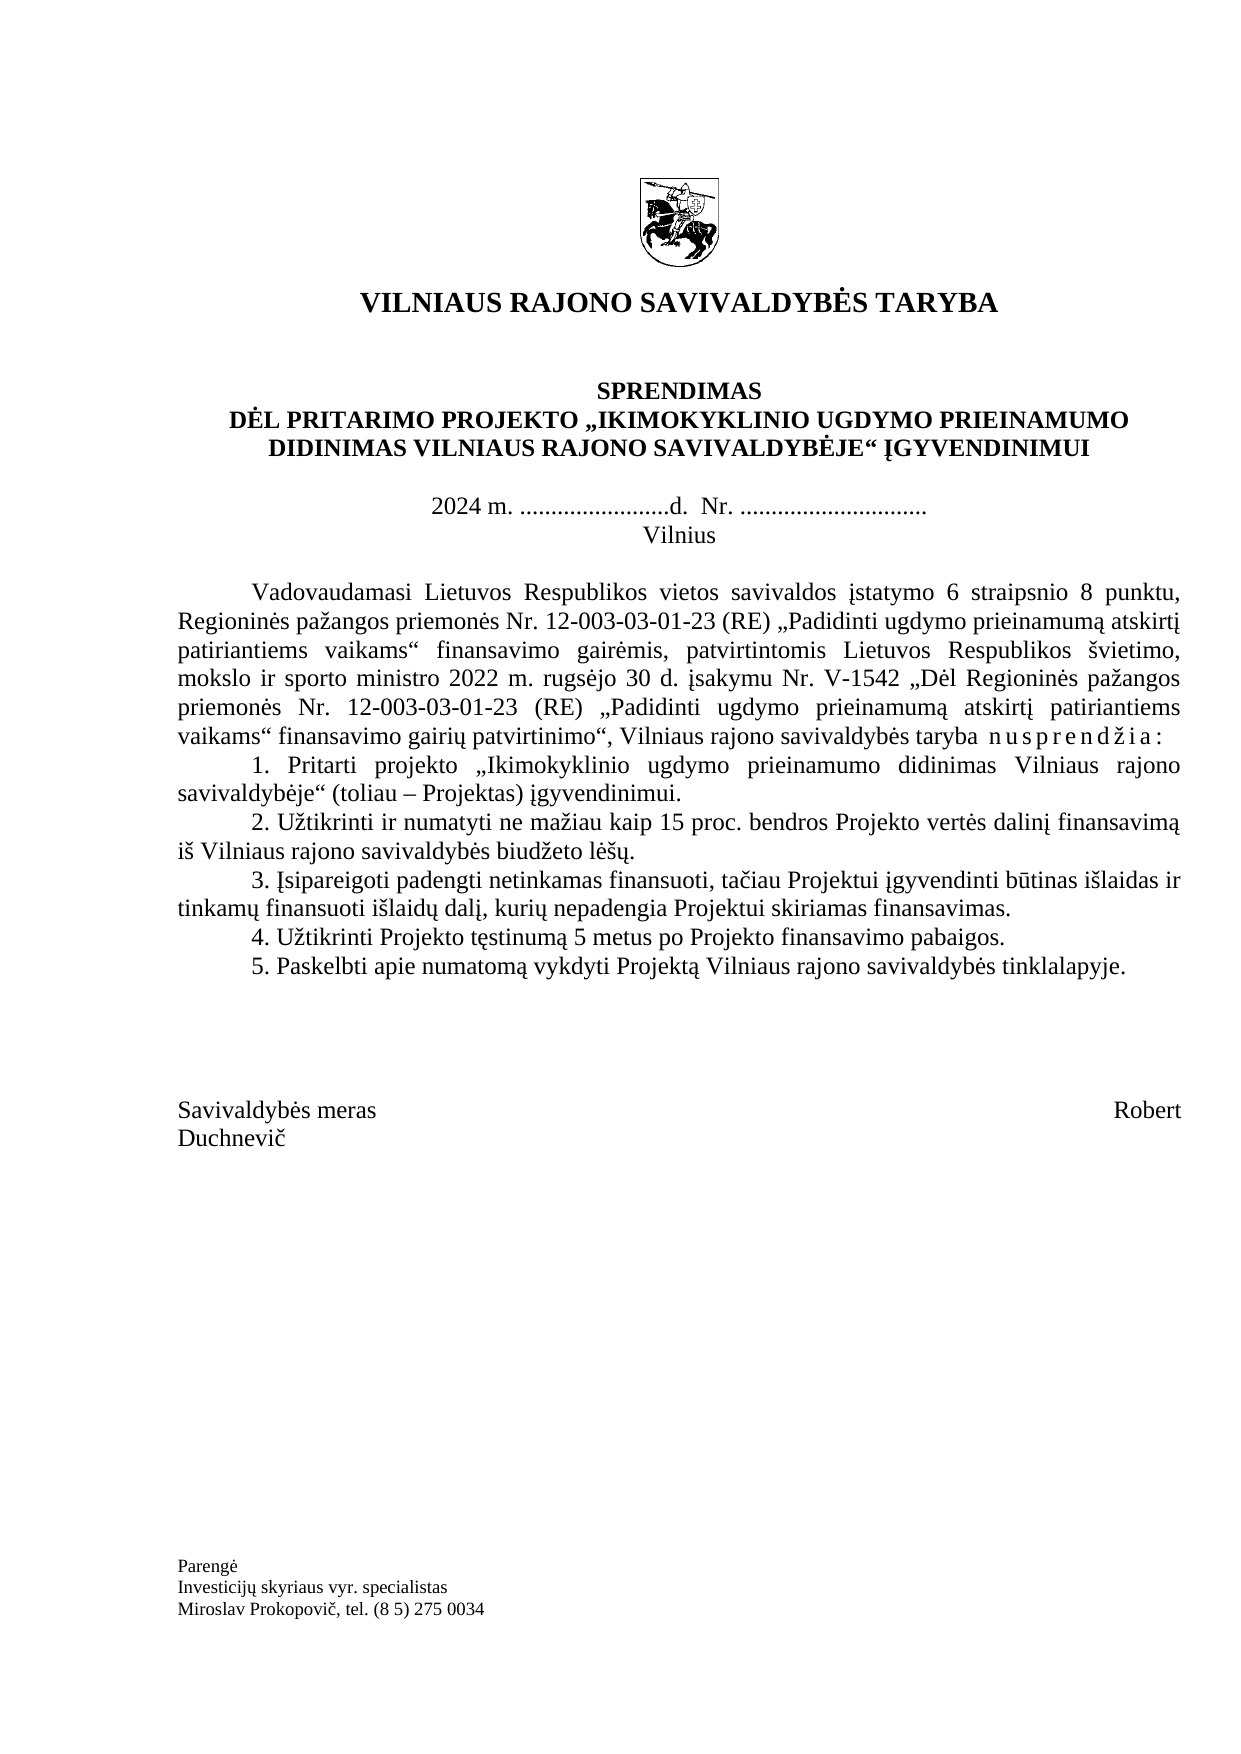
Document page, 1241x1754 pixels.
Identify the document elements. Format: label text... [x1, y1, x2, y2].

text VILNIAUS RAJONO SAVIVALDYBĖS TARYBA [177, 285, 1181, 318]
text SPRENDIMAS [177, 376, 1181, 405]
text 4. Užtikrinti Projekto tęstinumą 5 metus po Projekto finansavimo pabaigos. [177, 922, 1181, 951]
text 1. Pritarti projekto „Ikimokyklinio ugdymo prieinamumo didinimas Vilniaus rajono savivaldybėje“ (toliau – Projektas) įgyvendinimui. [177, 750, 1181, 807]
text Investicijų skyriaus vyr. specialistas [177, 1576, 1181, 1598]
text 2024 m. ........................d. Nr. .............................. [177, 491, 1181, 520]
text Miroslav Prokopovič, tel. (8 5) 275 0034 [177, 1598, 1181, 1619]
text Parengė [177, 1555, 1181, 1576]
text Savivaldybės meras Robert Duchnevič [177, 1095, 1181, 1152]
text Vadovaudamasi Lietuvos Respublikos vietos savivaldos įstatymo 6 straipsnio 8 punktu, Regioninės pažangos priemonės Nr. 12-003-03-01-23 (RE) „Padidinti ugdymo prieinamumą atskirtį patiriantiems vaikams“ finansavimo gairėmis, patvirtintomis Lietuvos Respublikos švietimo, mokslo ir sporto ministro 2022 m. rugsėjo 30 d. įsakymu Nr. V-1542 „Dėl Regioninės pažangos priemonės Nr. 12-003-03-01-23 (RE) „Padidinti ugdymo prieinamumą atskirtį patiriantiems vaikams“ finansavimo gairių patvirtinimo“, Vilniaus rajono savivaldybės taryba nusprendžia: [177, 577, 1181, 750]
text 3. Įsipareigoti padengti netinkamas finansuoti, tačiau Projektui įgyvendinti būtinas išlaidas ir tinkamų finansuoti išlaidų dalį, kurių nepadengia Projektui skiriamas finansavimas. [177, 865, 1181, 922]
text 2. Užtikrinti ir numatyti ne mažiau kaip 15 proc. bendros Projekto vertės dalinį finansavimą iš Vilniaus rajono savivaldybės biudžeto lėšų. [177, 807, 1181, 865]
text Vilnius [177, 520, 1181, 548]
text 5. Paskelbti apie numatomą vykdyti Projektą Vilniaus rajono savivaldybės tinklalapyje. [177, 951, 1181, 980]
text DĖL PRITARIMO PROJEKTO „Ikimokyklinio ugdymo prieinamumo didinimas Vilniaus rajono savivaldybėje“ ĮGYVENDINIMUI [177, 405, 1181, 462]
